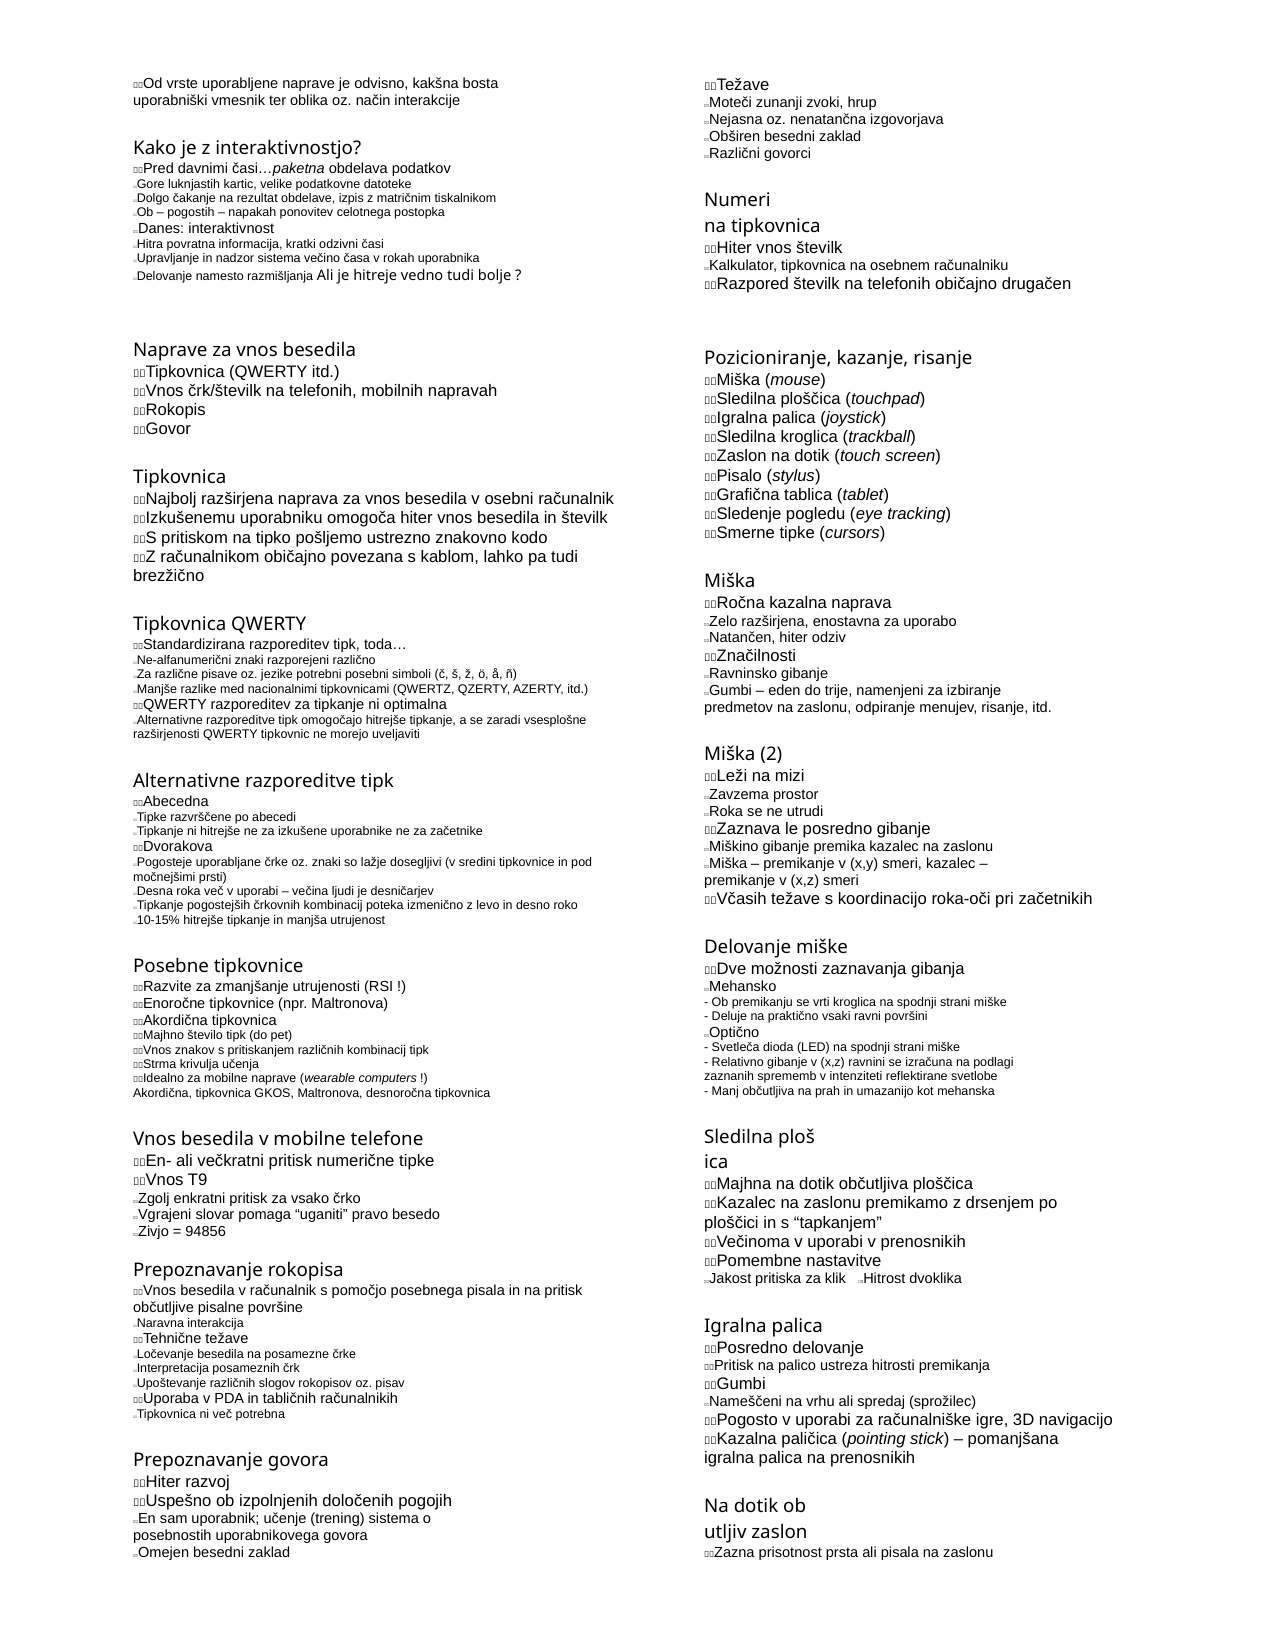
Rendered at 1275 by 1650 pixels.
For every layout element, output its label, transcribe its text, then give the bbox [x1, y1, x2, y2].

text Ne-alfanumerični znaki razporejeni različno [133, 653, 629, 667]
text Akordična, tipkovnica GKOS, Maltronova, desnoročna tipkovnica [133, 1086, 629, 1100]
text Jakost pritiska za klik Hitrost dvoklika [704, 1270, 1200, 1287]
text En- ali večkratni pritisk numerične tipke [133, 1151, 629, 1170]
text S pritiskom na tipko pošljemo ustrezno znakovno kodo [133, 527, 629, 547]
text Posredno delovanje [704, 1338, 1200, 1357]
text Vgrajeni slovar pomaga “uganiti” pravo besedo [133, 1206, 629, 1223]
text Razpored številk na telefonih običajno drugačen [704, 274, 1200, 293]
text Manjše razlike med nacionalnimi tipkovnicami (QWERTZ, QZERTY, AZERTY, itd.) [133, 682, 629, 696]
text Za različne pisave oz. jezike potrebni posebni simboli (č, š, ž, ö, å, ñ) [133, 667, 629, 682]
text Miška (2) [704, 741, 1200, 766]
text Kazalna paličica (pointing stick) – pomanjšana [704, 1429, 1200, 1448]
text Hiter vnos številk [704, 238, 1200, 257]
text Majhno število tipk (do pet) [133, 1028, 629, 1042]
text Natančen, hiter odziv [704, 629, 1200, 646]
text Upoštevanje različnih slogov rokopisov oz. pisav [133, 1375, 629, 1390]
text zaznanih sprememb v intenziteti reflektirane svetlobe [704, 1069, 1200, 1083]
text Uporaba v PDA in tabličnih računalnikih [133, 1390, 629, 1406]
text Smerne tipke (cursors) [704, 523, 1200, 542]
text Vnos besedila v mobilne telefone [133, 1125, 629, 1151]
text ica [704, 1149, 1200, 1174]
text Miška – premikanje v (x,y) smeri, kazalec – [704, 855, 1200, 872]
text Kalkulator, tipkovnica na osebnem računalniku [704, 257, 1200, 274]
text Mehansko [704, 978, 1200, 994]
text - Deluje na praktično vsaki ravni površini [704, 1009, 1200, 1023]
text Miška [704, 567, 1200, 593]
text En sam uporabnik; učenje (trening) sistema o [133, 1510, 629, 1527]
text Od vrste uporabljene naprave je odvisno, kakšna bosta [133, 75, 629, 92]
text Uspešno ob izpolnjenih določenih pogojih [133, 1491, 629, 1510]
text Pogosto v uporabi za računalniške igre, 3D navigacijo [704, 1410, 1200, 1429]
text Vnos črk/številk na telefonih, mobilnih napravah [133, 381, 629, 400]
text Alternativne razporeditve tipk [133, 767, 629, 792]
text Tipkovnica [133, 464, 629, 489]
text Igralna palica (joystick) [704, 408, 1200, 427]
text Dvorakova [133, 838, 629, 855]
text Igralna palica [704, 1312, 1200, 1338]
text Zaslon na dotik (touch screen) [704, 446, 1200, 465]
text Miškino gibanje premika kazalec na zaslonu [704, 838, 1200, 855]
text Roka se ne utrudi [704, 802, 1200, 819]
text Pisalo (stylus) [704, 465, 1200, 484]
text Vnos znakov s pritiskanjem različnih kombinacij tipk [133, 1042, 629, 1057]
text Včasih težave s koordinacijo roka-oči pri začetnikih [704, 888, 1200, 908]
text Tipkovnica QWERTY [133, 611, 629, 636]
text Zelo razširjena, enostavna za uporabo [704, 612, 1200, 629]
text Zivjo = 94856 [133, 1223, 629, 1239]
text Obširen besedni zaklad [704, 128, 1200, 144]
text Značilnosti [704, 646, 1200, 665]
text Leži na mizi [704, 766, 1200, 785]
text Alternativne razporeditve tipk omogočajo hitrejše tipkanje, a se zaradi vsesplošne [133, 713, 629, 727]
text Rokopis [133, 400, 629, 419]
text Majhna na dotik občutljiva ploščica [704, 1174, 1200, 1193]
text - Svetleča dioda (LED) na spodnji strani miške [704, 1040, 1200, 1054]
text Nameščeni na vrhu ali spredaj (sprožilec) [704, 1393, 1200, 1410]
text Zazna prisotnost prsta ali pisala na zaslonu [704, 1544, 1200, 1561]
text Sledenje pogledu (eye tracking) [704, 504, 1200, 523]
text Hiter razvoj [133, 1472, 629, 1491]
text 10-15% hitrejše tipkanje in manjša utrujenost [133, 912, 629, 927]
text posebnostih uporabnikovega govora [133, 1527, 629, 1544]
text Prepoznavanje rokopisa [133, 1256, 629, 1282]
text Moteči zunanji zvoki, hrup [704, 94, 1200, 111]
text Pred davnimi časi…paketna obdelava podatkov [133, 159, 629, 176]
text Razvite za zmanjšanje utrujenosti (RSI !) [133, 978, 629, 994]
text Kako je z interaktivnostjo? [133, 134, 629, 159]
text Gore luknjastih kartic, velike podatkovne datoteke [133, 176, 629, 191]
text Gumbi [704, 1374, 1200, 1393]
text Posebne tipkovnice [133, 952, 629, 978]
text Desna roka več v uporabi – večina ljudi je desničarjev [133, 883, 629, 898]
text Tipkanje ni hitrejše ne za izkušene uporabnike ne za začetnike [133, 824, 629, 838]
text Standardizirana razporeditev tipk, toda… [133, 636, 629, 653]
text Vnos T9 [133, 1170, 629, 1189]
text Pomembne nastavitve [704, 1251, 1200, 1270]
text Optično [704, 1023, 1200, 1040]
text premikanje v (x,z) smeri [704, 872, 1200, 888]
text Tipkanje pogostejših črkovnih kombinacij poteka izmenično z levo in desno roko [133, 898, 629, 912]
text Pozicioniranje, kazanje, risanje [704, 344, 1200, 369]
text Vnos besedila v računalnik s pomočjo posebnega pisala in na pritisk občutljive pisalne površine [133, 1282, 629, 1315]
text Prepoznavanje govora [133, 1446, 629, 1472]
text Zgolj enkratni pritisk za vsako črko [133, 1189, 629, 1206]
text igralna palica na prenosnikih [704, 1448, 1200, 1467]
text Abecedna [133, 792, 629, 809]
text Naprave za vnos besedila [133, 336, 629, 361]
text Dolgo čakanje na rezultat obdelave, izpis z matričnim tiskalnikom [133, 191, 629, 205]
text razširjenosti QWERTY tipkovnic ne morejo uveljaviti [133, 727, 629, 741]
text Na dotik ob [704, 1493, 1200, 1518]
text Numeri [704, 187, 1200, 212]
text Sledilna ploščica (touchpad) [704, 389, 1200, 408]
text Kazalec na zaslonu premikamo z drsenjem po [704, 1193, 1200, 1212]
text Delovanje namesto razmišljanja Ali je hitreje vedno tudi bolje ? [133, 265, 629, 285]
text ploščici in s “tapkanjem” [704, 1212, 1200, 1232]
text Izkušenemu uporabniku omogoča hiter vnos besedila in številk [133, 508, 629, 527]
text Omejen besedni zaklad [133, 1544, 629, 1561]
text Ročna kazalna naprava [704, 593, 1200, 612]
text Dve možnosti zaznavanja gibanja [704, 959, 1200, 978]
text Ločevanje besedila na posamezne črke [133, 1347, 629, 1361]
text Težave [704, 75, 1200, 94]
text Hitra povratna informacija, kratki odzivni časi [133, 236, 629, 251]
text Ob – pogostih – napakah ponovitev celotnega postopka [133, 205, 629, 219]
text Delovanje miške [704, 933, 1200, 959]
text Enoročne tipkovnice (npr. Maltronova) [133, 994, 629, 1011]
text Miška (mouse) [704, 369, 1200, 389]
text Interpretacija posameznih črk [133, 1361, 629, 1375]
text Gumbi – eden do trije, namenjeni za izbiranje [704, 682, 1200, 698]
text Danes: interaktivnost [133, 219, 629, 236]
text - Relativno gibanje v (x,z) ravnini se izračuna na podlagi [704, 1054, 1200, 1069]
text Upravljanje in nadzor sistema večino časa v rokah uporabnika [133, 251, 629, 265]
text - Manj občutljiva na prah in umazanijo kot mehanska [704, 1083, 1200, 1098]
text QWERTY razporeditev za tipkanje ni optimalna [133, 696, 629, 713]
text Najbolj razširjena naprava za vnos besedila v osebni računalnik [133, 489, 629, 508]
text Pogosteje uporabljane črke oz. znaki so lažje dosegljivi (v sredini tipkovnice in pod močnejšimi prsti) [133, 855, 629, 883]
text Različni govorci [704, 144, 1200, 161]
text Sledilna ploš [704, 1123, 1200, 1149]
text - Ob premikanju se vrti kroglica na spodnji strani miške [704, 994, 1200, 1009]
text Zaznava le posredno gibanje [704, 819, 1200, 838]
text utljiv zaslon [704, 1518, 1200, 1544]
text Večinoma v uporabi v prenosnikih [704, 1232, 1200, 1251]
text Sledilna kroglica (trackball) [704, 427, 1200, 446]
text na tipkovnica [704, 212, 1200, 238]
text Naravna interakcija [133, 1315, 629, 1330]
text Tipkovnica (QWERTY itd.) [133, 361, 629, 381]
text Pritisk na palico ustreza hitrosti premikanja [704, 1357, 1200, 1374]
text predmetov na zaslonu, odpiranje menujev, risanje, itd. [704, 698, 1200, 715]
text Tehnične težave [133, 1330, 629, 1347]
text Zavzema prostor [704, 785, 1200, 802]
text Govor [133, 419, 629, 438]
text Grafična tablica (tablet) [704, 484, 1200, 504]
text Akordična tipkovnica [133, 1011, 629, 1028]
text Tipke razvrščene po abecedi [133, 809, 629, 824]
text Strma krivulja učenja [133, 1057, 629, 1071]
text Idealno za mobilne naprave (wearable computers !) [133, 1071, 629, 1086]
text Nejasna oz. nenatančna izgovorjava [704, 111, 1200, 128]
text Z računalnikom običajno povezana s kablom, lahko pa tudi brezžično [133, 547, 629, 585]
text Ravninsko gibanje [704, 665, 1200, 682]
text Tipkovnica ni več potrebna [133, 1406, 629, 1421]
text uporabniški vmesnik ter oblika oz. način interakcije [133, 92, 629, 108]
